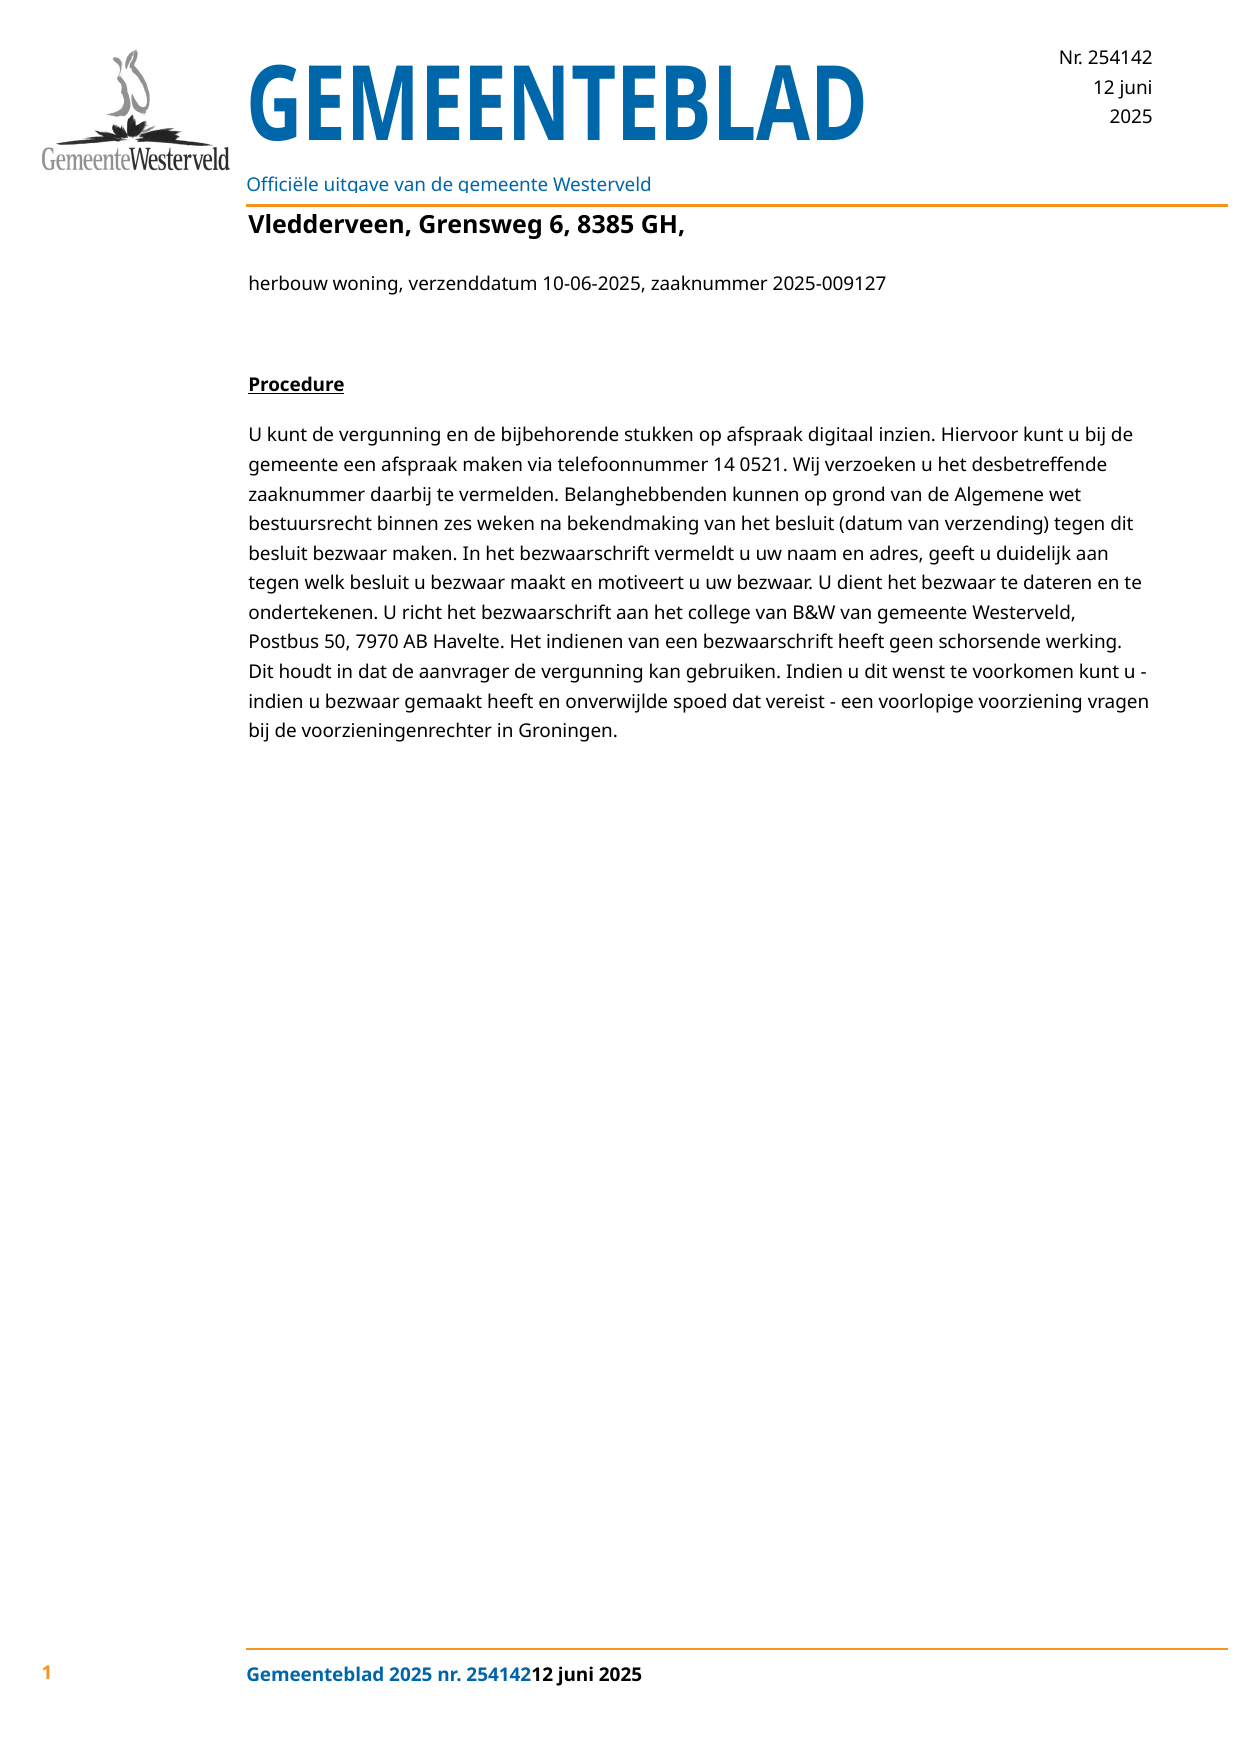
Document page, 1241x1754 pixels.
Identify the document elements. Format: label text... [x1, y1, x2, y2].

text herbouw woning, verzenddatum 10-06-2025, zaaknummer 2025-009127 [248, 270, 1152, 296]
picture [41, 47, 231, 172]
text U kunt de vergunning en de bijbehorende stukken op afspraak digitaal inzien. Hiervoor kunt u bij de gemeente een afspraak maken via telefoonnummer 14 0521. Wij verzoeken u het desbetreffende zaaknummer daarbij te vermelden. Belanghebbenden kunnen op grond van de Algemene wet bestuursrecht binnen zes weken na bekendmaking van het besluit (datum van verzending) tegen dit besluit bezwaar maken. In het bezwaarschrift vermeldt u uw naam en adres, geeft u duidelijk aan tegen welk besluit u bezwaar maakt en motiveert u uw bezwaar. U dient het bezwaar te dateren en te ondertekenen. U richt het bezwaarschrift aan het college van B&W van gemeente Westerveld, Postbus 50, 7970 AB Havelte. Het indienen van een bezwaarschrift heeft geen schorsende werking. Dit houdt in dat de aanvrager de vergunning kan gebruiken. Indien u dit wenst te voorkomen kunt u - indien u bezwaar gemaakt heeft en onverwijlde spoed dat vereist - een voorlopige voorziening vragen bij de voorzieningenrechter in Groningen. [248, 422, 1152, 743]
text Vledderveen, Grensweg 6, 8385 GH, [248, 207, 1152, 241]
text Procedure [248, 371, 1152, 397]
